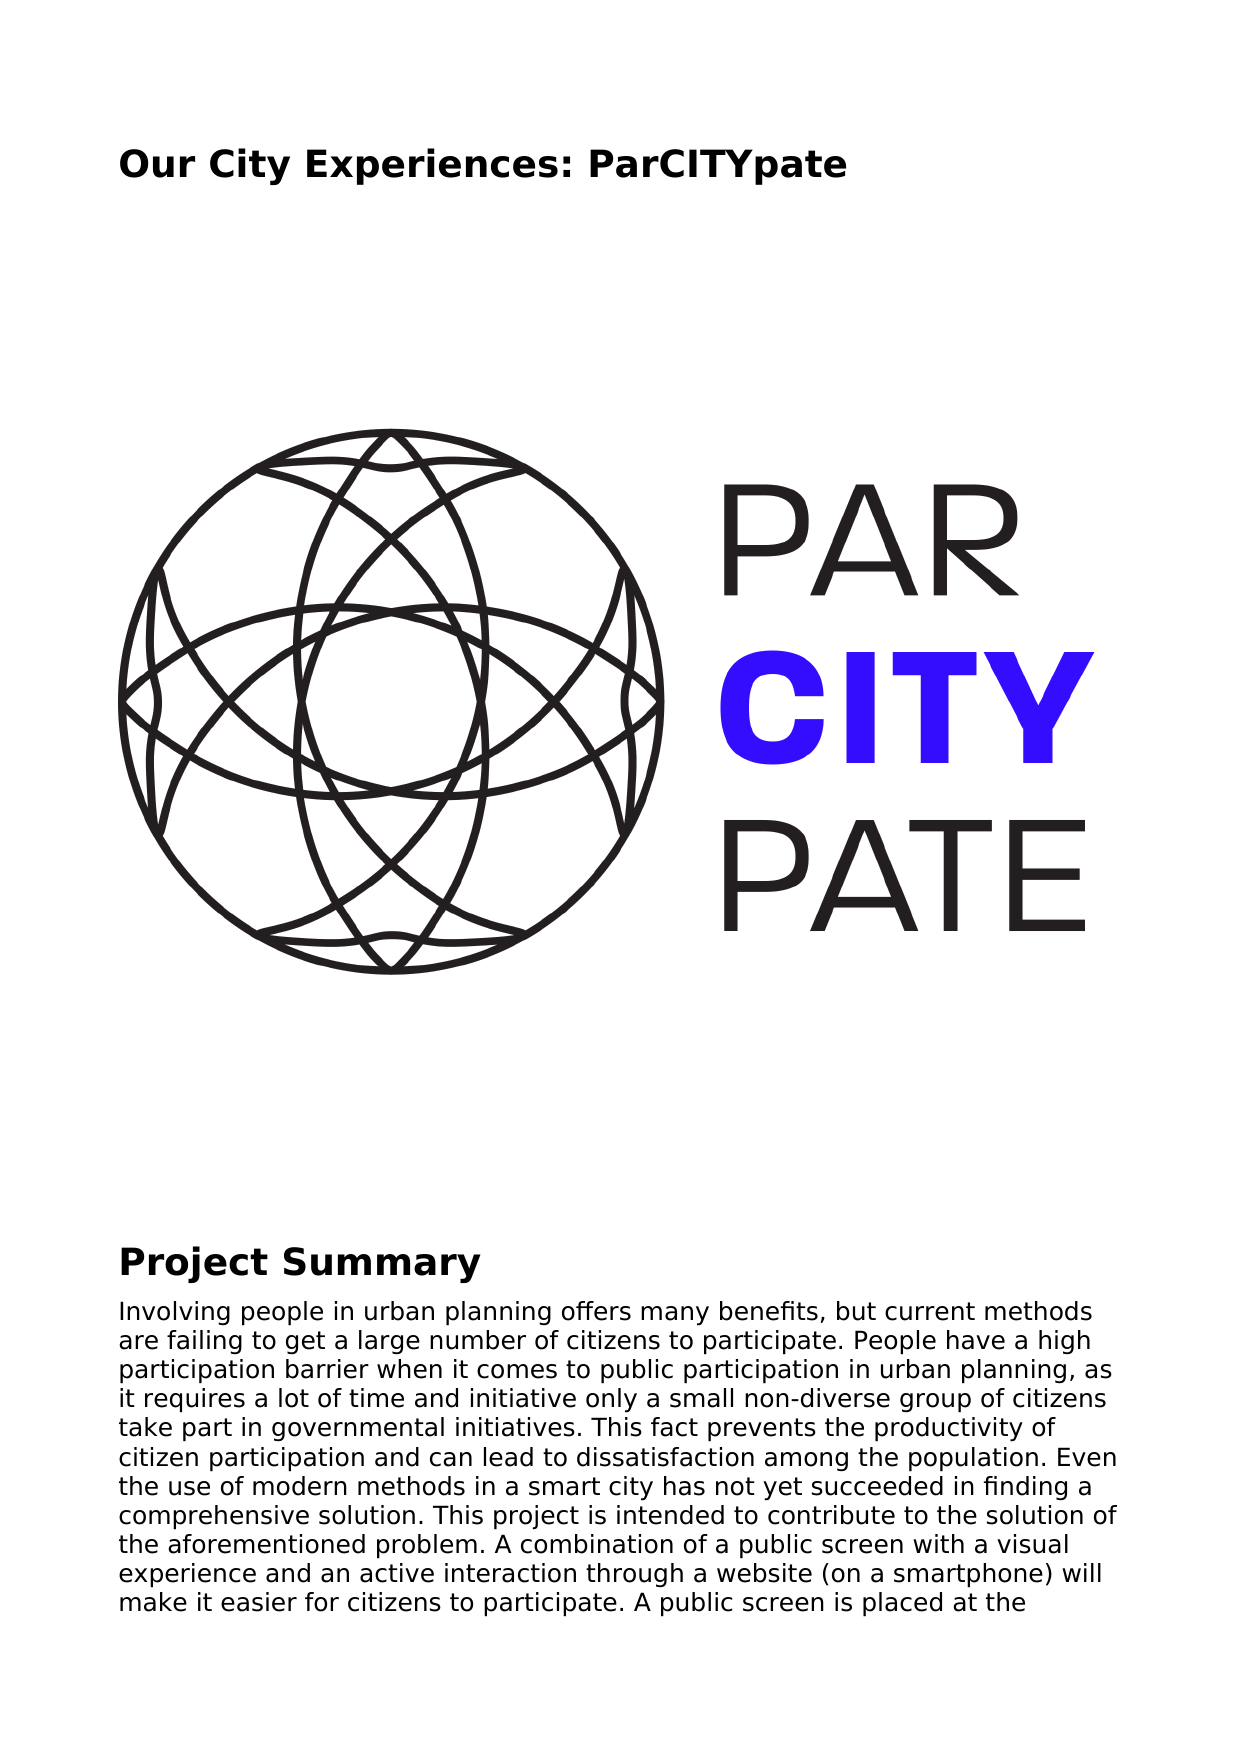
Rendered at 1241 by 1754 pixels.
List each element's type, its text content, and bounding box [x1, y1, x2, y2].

subtitle Project Summary [118, 1241, 1122, 1284]
subtitle Our City Experiences: ParCITYpate [118, 143, 1122, 187]
picture [118, 199, 1123, 1204]
text Involving people in urban planning offers many benefits, but current methods are failing to get a large number of citizens to participate. People have a high participation barrier when it comes to public participation in urban planning, as it requires a lot of time and initiative only a small non-diverse group of citizens take part in governmental initiatives. This fact prevents the productivity of citizen participation and can lead to dissatisfaction among the population. Even the use of modern methods in a smart city has not yet succeeded in finding a comprehensive solution. This project is intended to contribute to the solution of the aforementioned problem. A combination of a public screen with a visual experience and an active interaction through a website (on a smartphone) will make it easier for citizens to participate. A public screen is placed at the [118, 1297, 1122, 1618]
